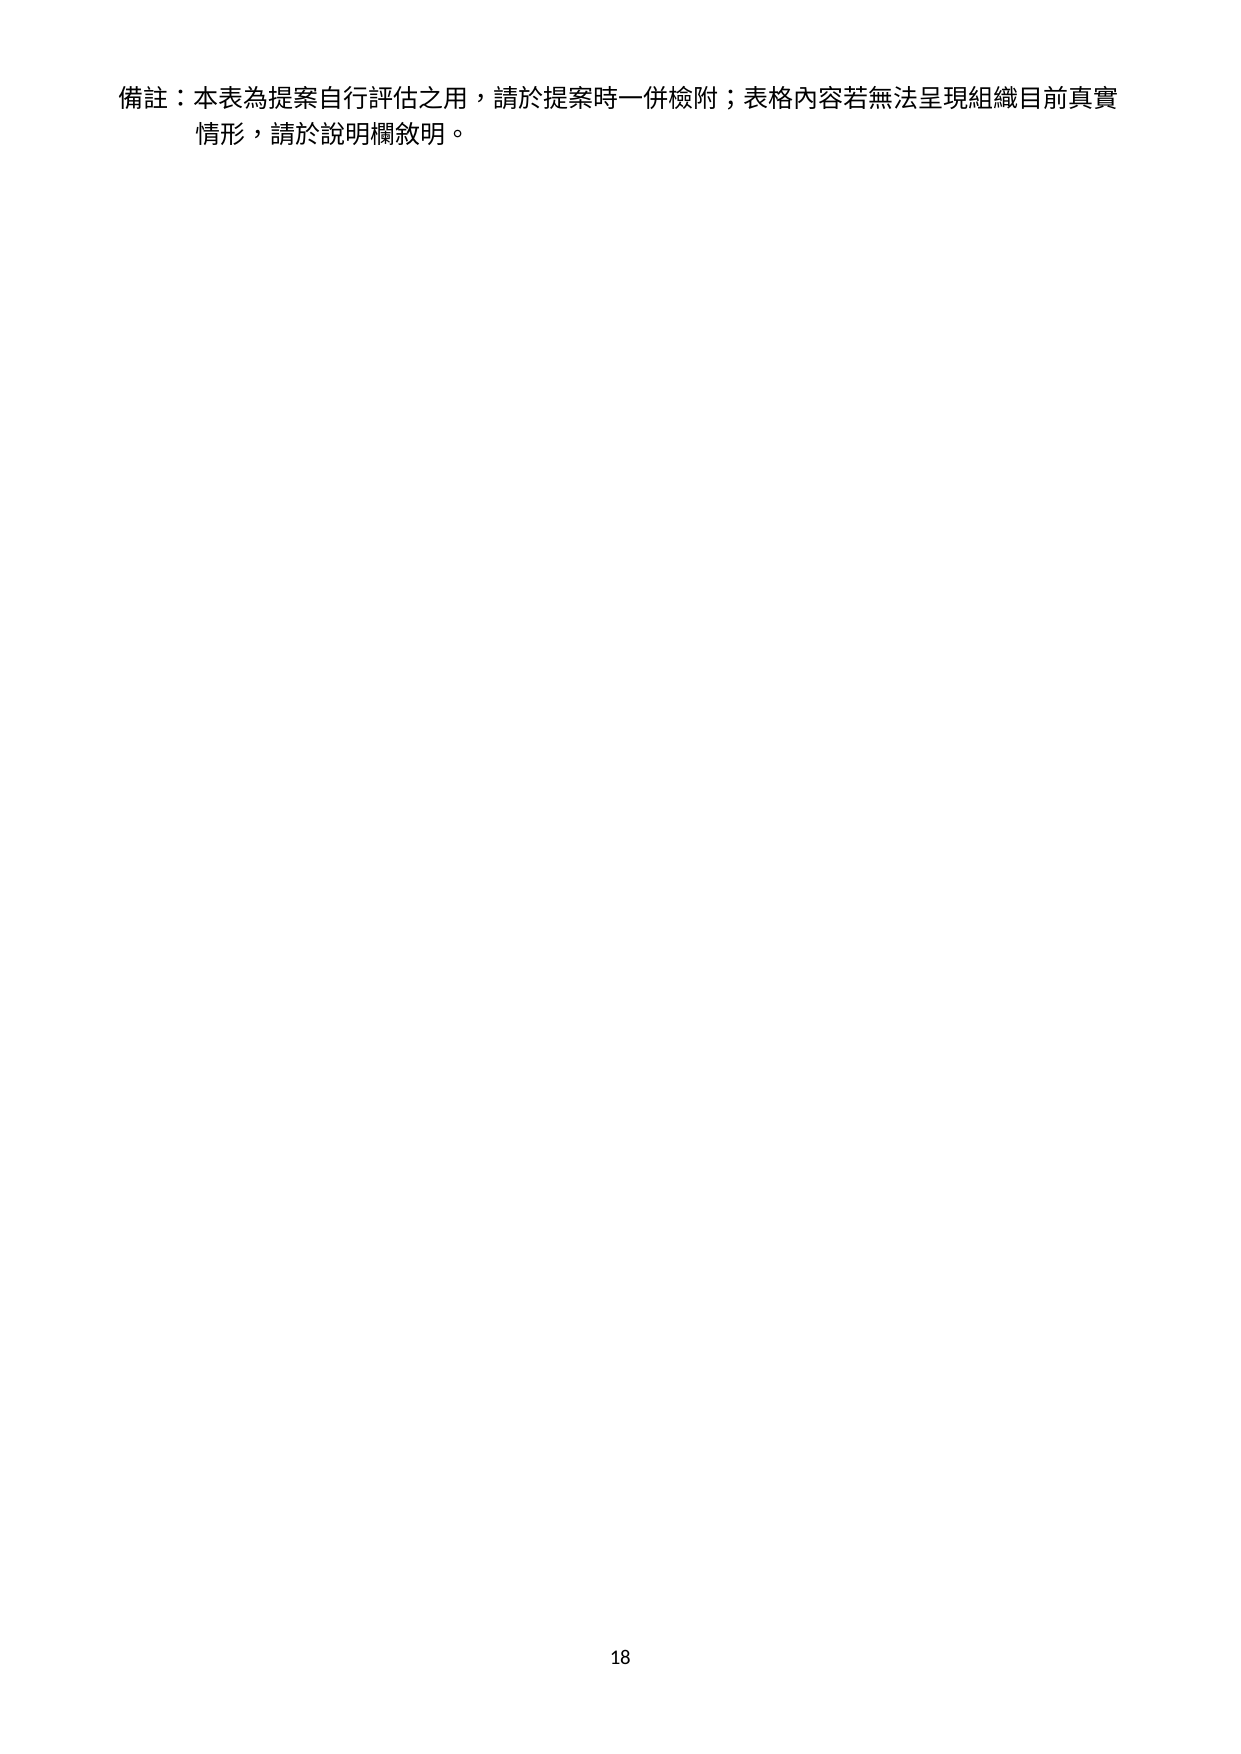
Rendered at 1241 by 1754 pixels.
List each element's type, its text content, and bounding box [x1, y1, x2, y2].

text 備註：本表為提案自行評估之用，請於提案時一併檢附；表格內容若無法呈現組織目前真實情形，請於說明欄敘明。 [118, 78, 1122, 151]
